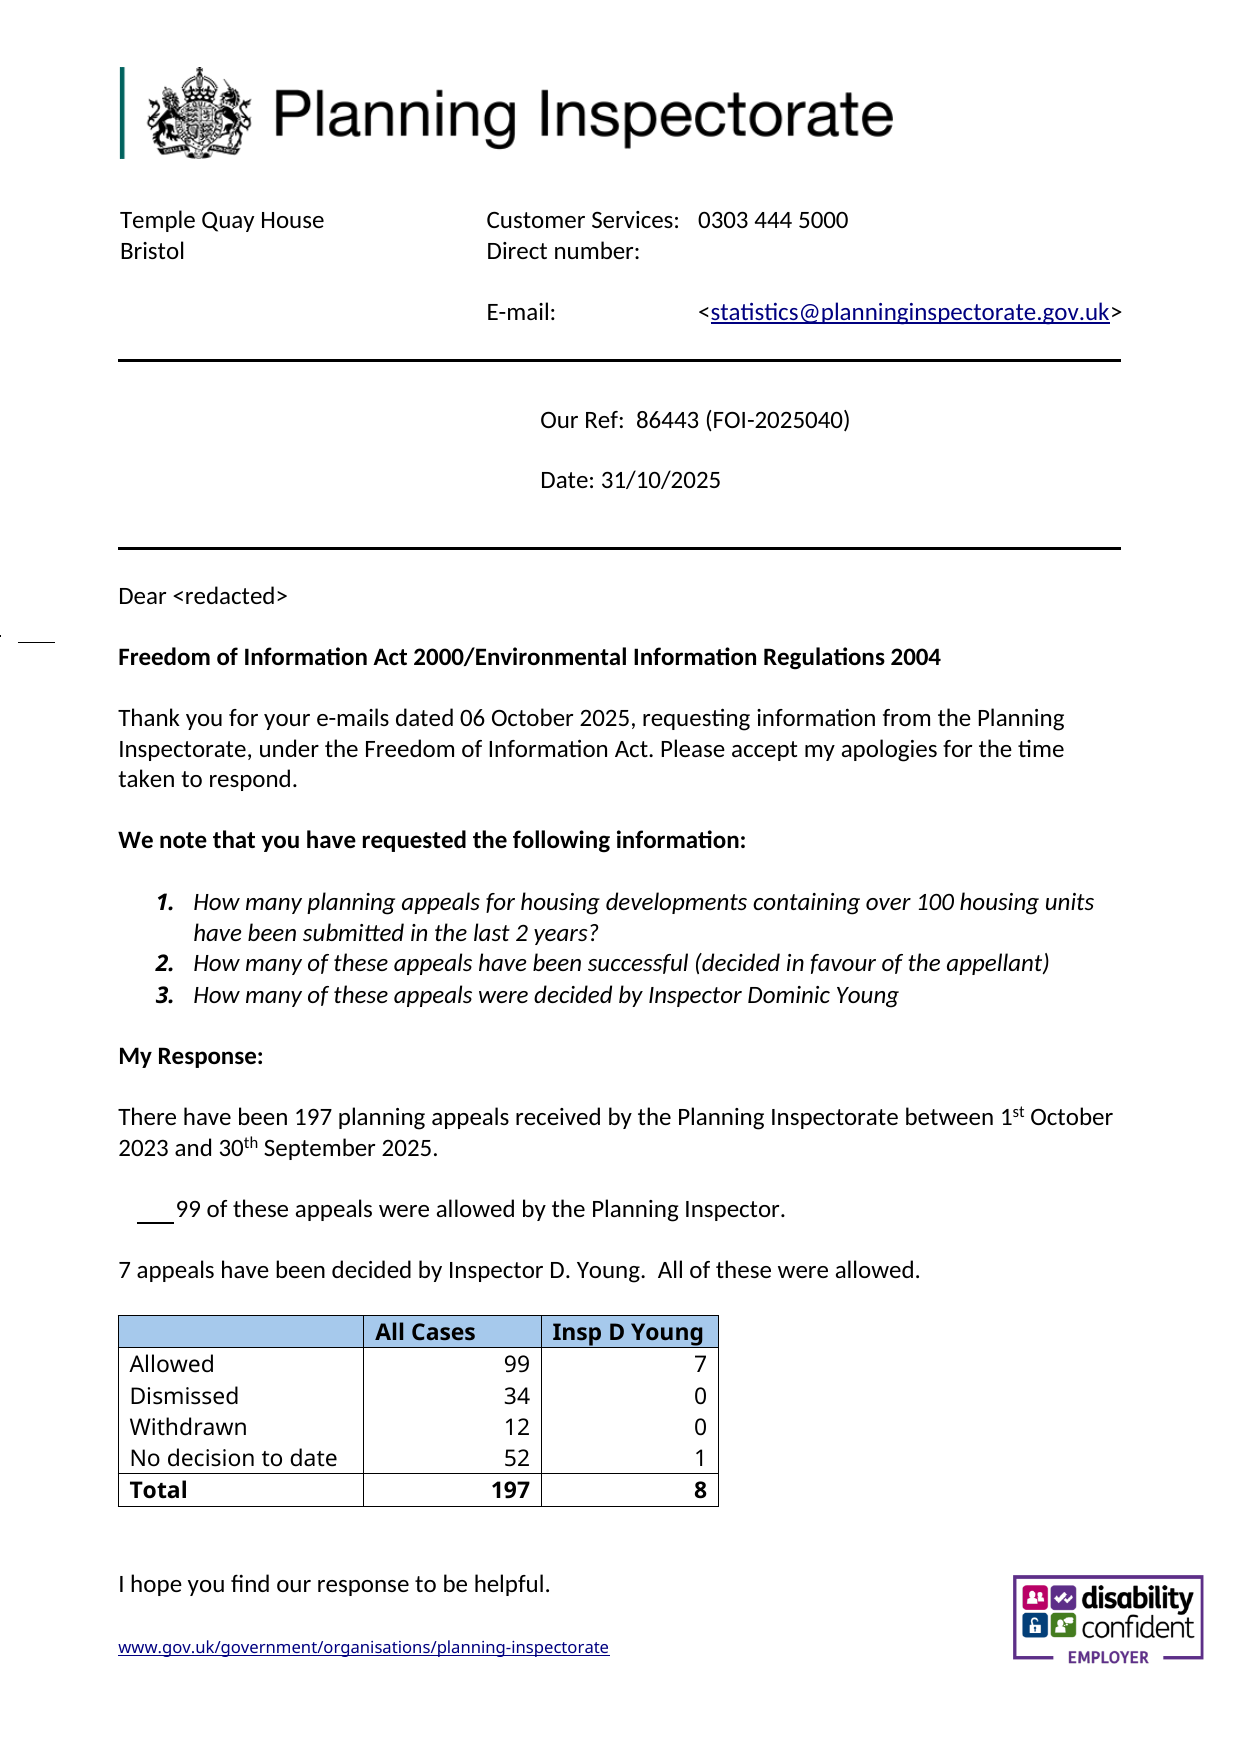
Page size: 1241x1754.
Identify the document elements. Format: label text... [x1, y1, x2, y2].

text My Response: [118, 1040, 1122, 1071]
text Dear <redacted> [118, 580, 1112, 611]
table_cell 8 [542, 1474, 718, 1506]
table_cell [901, 435, 1115, 523]
text I hope you find our response to be helpful. [118, 1568, 1122, 1598]
table_cell Total [119, 1474, 363, 1506]
table_cell 52 [364, 1442, 541, 1473]
table_cell Allowed [119, 1348, 363, 1379]
text 7 appeals have been decided by Inspector D. Young. All of these were allowed. [118, 1254, 1122, 1284]
table_cell [118, 161, 1211, 203]
table_cell 99 [364, 1348, 541, 1379]
table_cell 34 [364, 1380, 541, 1411]
text Freedom of Information Act 2000/Environmental Information Regulations 2004 [118, 641, 1122, 672]
table_cell 1 [542, 1442, 718, 1473]
text Thank you for your e-mails dated 06 October 2025, requesting information from the Planning Inspectorate, under the Freedom of Information Act. Please accept my apologies for the time taken to respond. [118, 702, 1122, 794]
table_cell No decision to date [119, 1442, 363, 1473]
list How many of these appeals have been successful (decided in favour of the appellant) [156, 947, 1122, 978]
text 99 of these appeals were allowed by the Planning Inspector. [118, 1193, 1122, 1223]
text We note that you have requested the following information: [118, 824, 1122, 855]
list How many of these appeals were decided by Inspector Dominic Young [156, 978, 1122, 1010]
table_cell Customer Services: Direct number: E-mail: [485, 203, 696, 328]
table_cell 12 [364, 1411, 541, 1442]
table_cell Withdrawn [119, 1411, 363, 1442]
table_cell 0 [542, 1380, 718, 1411]
table_header Our Ref: 86443 (FOI-2025040) [540, 392, 901, 435]
table_cell 7 [542, 1348, 718, 1379]
table_cell Dismissed [119, 1380, 363, 1411]
table_cell 0303 444 5000 <statistics@planninginspectorate.gov.uk> [696, 203, 1211, 328]
table_cell 0 [542, 1411, 718, 1442]
table_cell 197 [364, 1474, 541, 1506]
table_header [529, 362, 1121, 547]
table_header Insp D Young [542, 1316, 718, 1347]
table_cell Date: 31/10/2025 [540, 435, 901, 523]
table_header All Cases [364, 1316, 541, 1347]
text There have been 197 planning appeals received by the Planning Inspectorate between 1st October 2023 and 30th September 2025. [118, 1101, 1122, 1162]
table_header [118, 66, 1211, 161]
table_cell Temple Quay House Bristol [118, 203, 485, 328]
table_header [901, 392, 1115, 435]
table_header Sent via e-mail [118, 362, 529, 547]
list How many planning appeals for housing developments containing over 100 housing units have been submitted in the last 2 years? [156, 886, 1122, 947]
table_header [119, 1316, 363, 1347]
